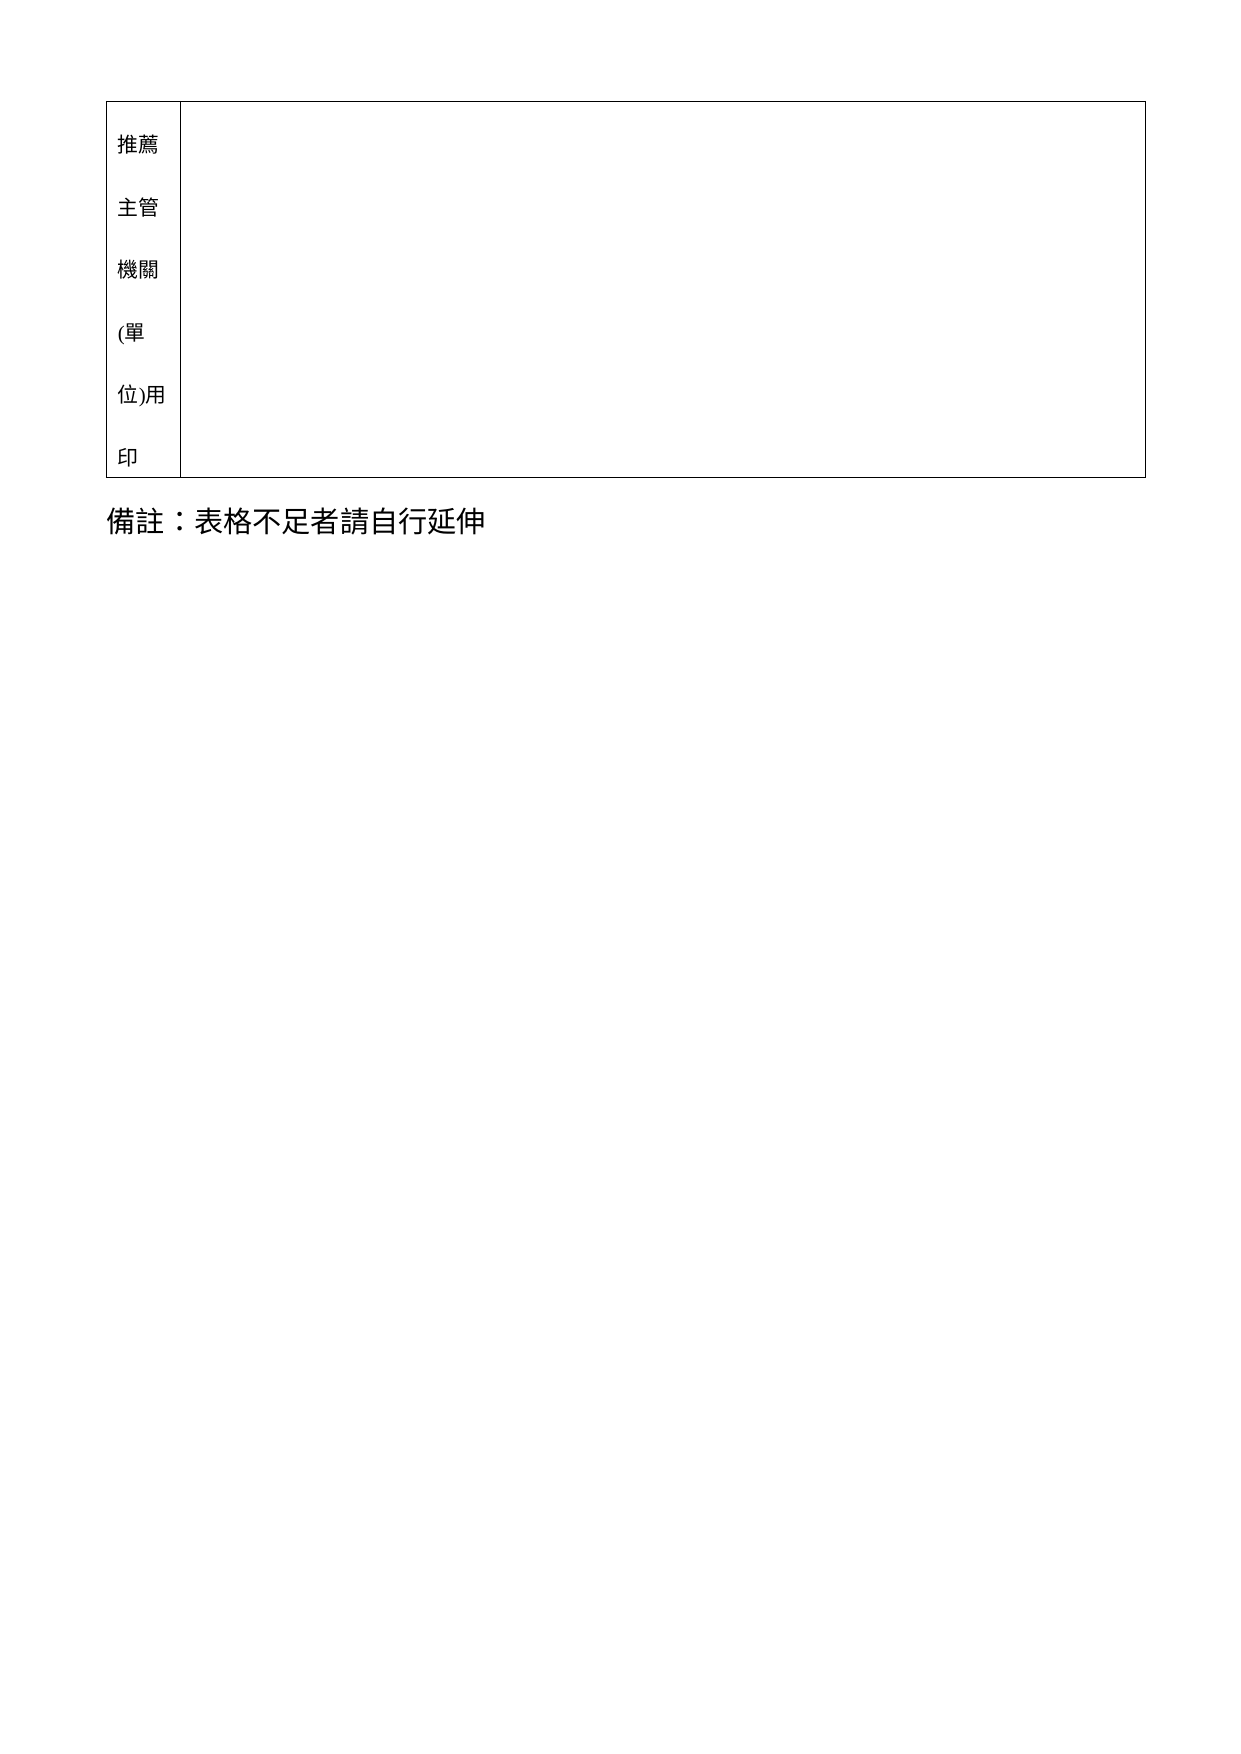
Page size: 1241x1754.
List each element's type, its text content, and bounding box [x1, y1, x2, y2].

table_cell [181, 102, 1145, 477]
text 備註：表格不足者請自行延伸 [106, 478, 1144, 540]
table_cell 推薦主管機關(單位)用印 [107, 102, 180, 477]
